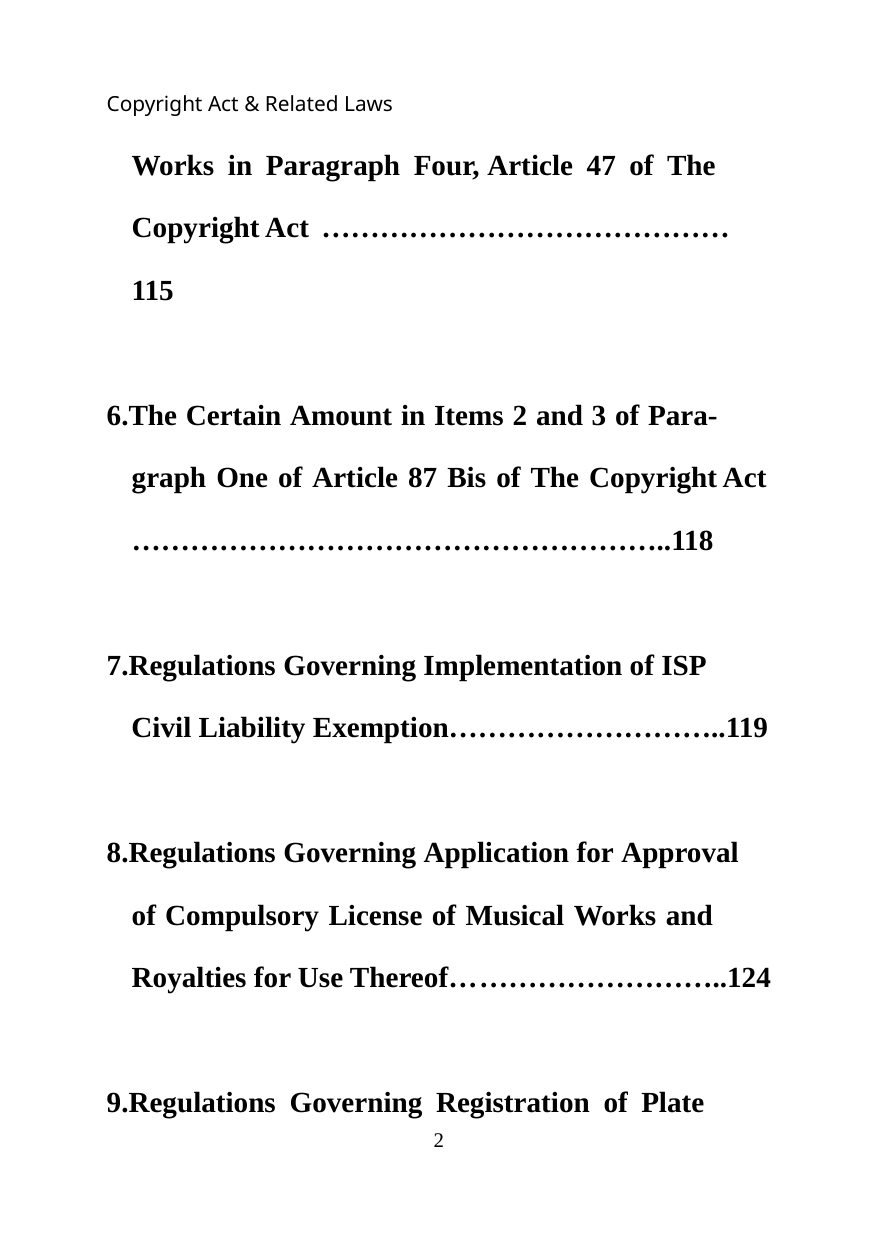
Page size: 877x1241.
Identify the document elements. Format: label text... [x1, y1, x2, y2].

text 8.Regulations Governing Application for Approval [106, 810, 771, 873]
text 9.Regulations Governing Registration of Plate [106, 1060, 771, 1123]
text of Compulsory License of Musical Works and Royalties for Use Thereof………………………..124 [131, 873, 771, 998]
text 7.Regulations Governing Implementation of ISP Civil Liability Exemption………………………..119 [106, 623, 771, 748]
text graph One of Article 87 Bis of The Copyright Act ………………………………………………..118 [131, 435, 771, 560]
text Works in Paragraph Four, Article 47 of The Copyright Act ……………………………………115 [131, 123, 771, 310]
text 6.The Certain Amount in Items 2 and 3 of Para- [106, 373, 771, 435]
